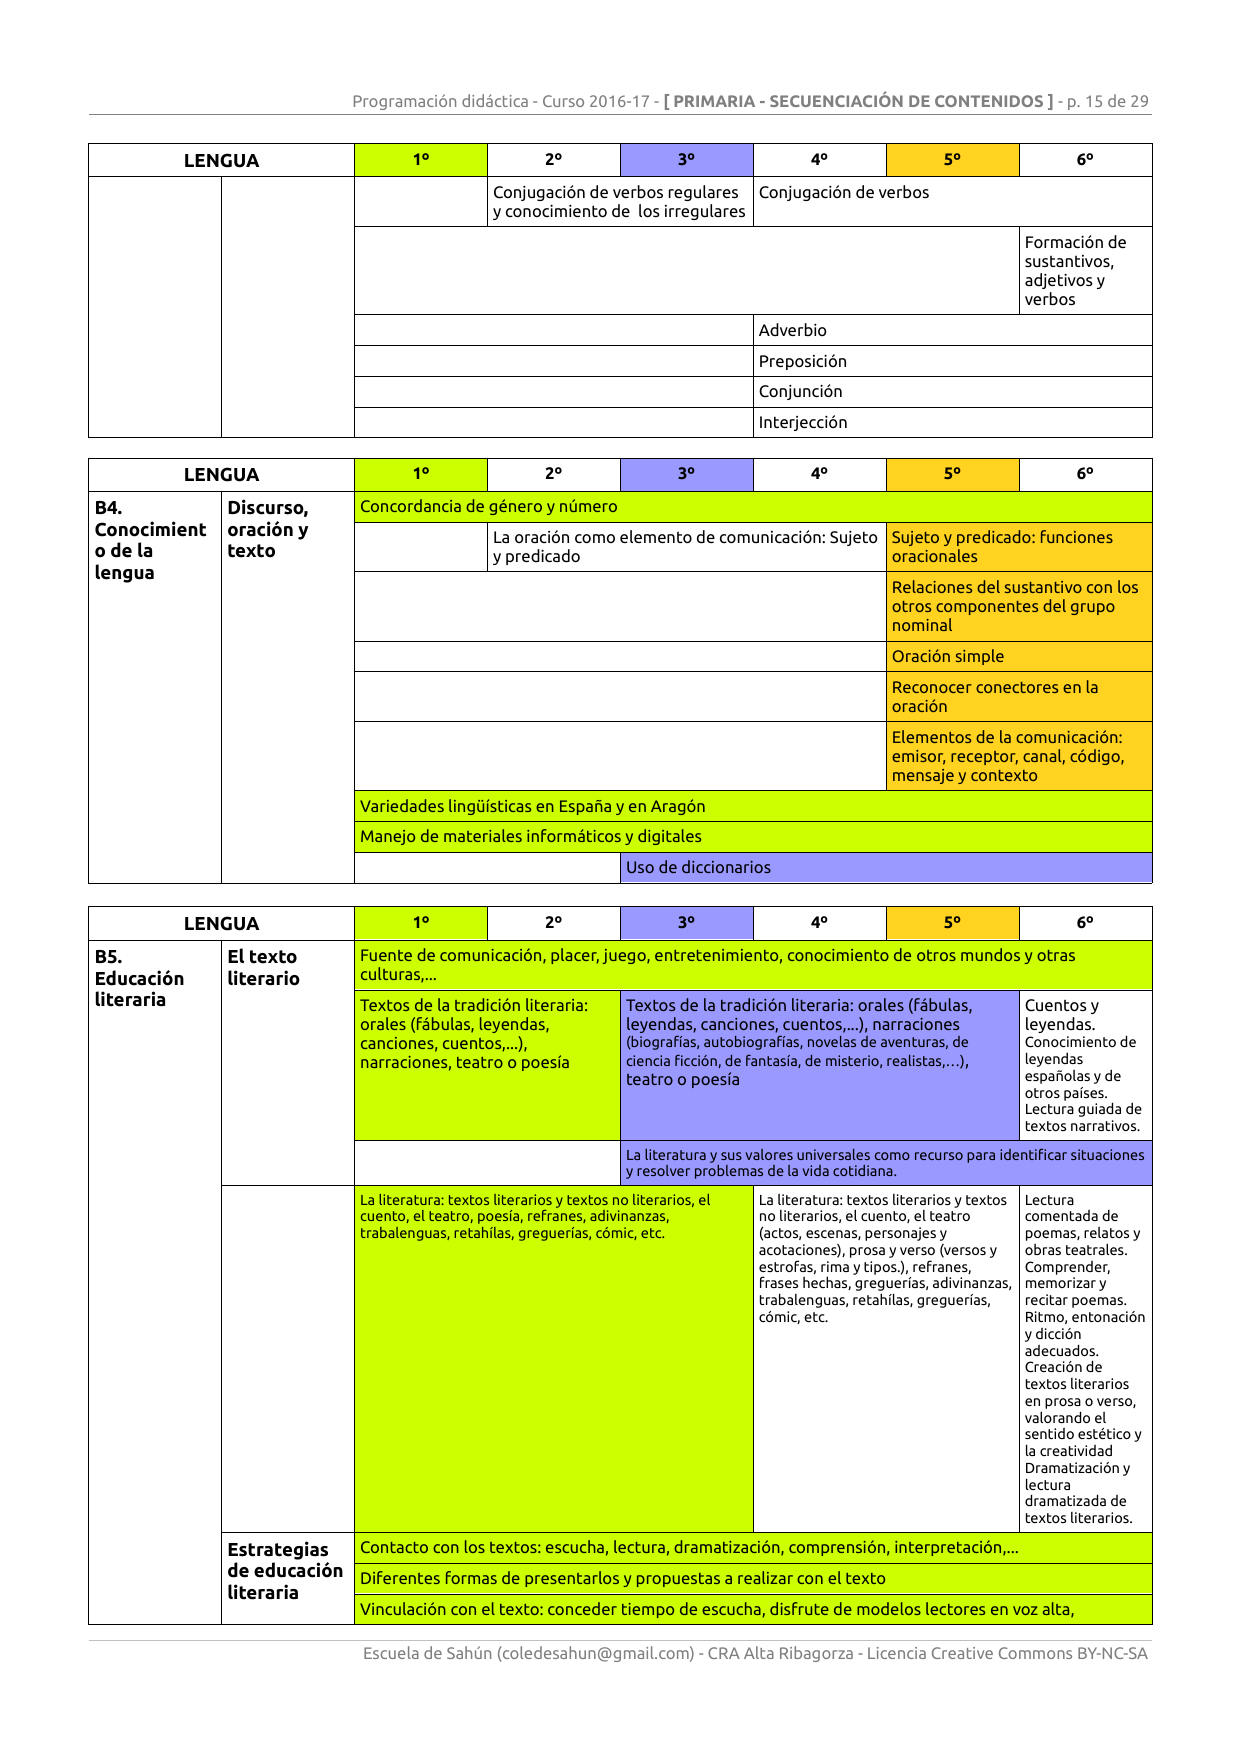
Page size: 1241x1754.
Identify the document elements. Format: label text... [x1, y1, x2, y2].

table_cell La literatura: textos literarios y textos no literarios, el cuento, el teatro, poesía, refranes, adivinanzas, trabalenguas, retahílas, greguerías, cómic, etc. [355, 1186, 753, 1532]
table_cell Concordancia de género y número [355, 492, 1152, 522]
table_cell Manejo de materiales informáticos y digitales [355, 822, 1152, 852]
table_cell Discurso, oración y texto [222, 492, 354, 882]
table_cell [89, 177, 221, 437]
table_cell Diferentes formas de presentarlos y propuestas a realizar con el texto [355, 1564, 1152, 1593]
table_header 1º [355, 459, 487, 491]
table_cell Interjección [754, 408, 1152, 437]
table_cell B4. Conocimiento de la lengua [89, 492, 221, 882]
table_header 1º [355, 907, 487, 939]
table_cell El texto literario [222, 941, 354, 1185]
table_cell [222, 1186, 354, 1532]
table_cell [355, 177, 487, 226]
table_cell Vinculación con el texto: conceder tiempo de escucha, disfrute de modelos lectores en voz alta, [355, 1595, 1152, 1624]
table_cell [355, 227, 1019, 314]
table_header 5º [887, 144, 1019, 176]
table_header 1º [355, 144, 487, 176]
table_header 5º [887, 907, 1019, 939]
table_cell [355, 642, 886, 671]
table_header 4º [754, 144, 886, 176]
table_cell B5. Educación literaria [89, 941, 221, 1624]
table_cell Elementos de la comunicación: emisor, receptor, canal, código, mensaje y contexto [887, 722, 1152, 790]
table_cell [355, 346, 753, 376]
table_cell Reconocer conectores en la oración [887, 672, 1152, 721]
table_header 2º [488, 144, 620, 176]
table_header LENGUA [89, 144, 354, 176]
table_cell [355, 572, 886, 641]
table_cell Sujeto y predicado: funciones oracionales [887, 523, 1152, 571]
table_cell Textos de la tradición literaria: orales (fábulas, leyendas, canciones, cuentos,...), narraciones, teatro o poesía [355, 991, 620, 1140]
table_cell La literatura: textos literarios y textos no literarios, el cuento, el teatro (actos, escenas, personajes y acotaciones), prosa y verso (versos y estrofas, rima y tipos.), refranes, frases hechas, greguerías, adivinanzas, trabalenguas, retahílas, greguerías, cómic, etc. [754, 1186, 1019, 1532]
table_cell [355, 408, 753, 437]
table_cell [355, 523, 487, 571]
table_cell La oración como elemento de comunicación: Sujeto y predicado [488, 523, 886, 571]
table_cell Conjugación de verbos regulares y conocimiento de los irregulares [488, 177, 753, 226]
table_cell [355, 315, 753, 345]
table_cell Cuentos y leyendas. Conocimiento de leyendas españolas y de otros países. Lectura guiada de textos narrativos. [1020, 991, 1152, 1140]
table_cell Formación de sustantivos, adjetivos y verbos [1020, 227, 1152, 314]
table_header 3º [621, 907, 753, 939]
table_header 6º [1020, 907, 1152, 939]
table_header 3º [621, 459, 753, 491]
table_header 6º [1020, 144, 1152, 176]
table_cell Conjunción [754, 377, 1152, 407]
table_cell Textos de la tradición literaria: orales (fábulas, leyendas, canciones, cuentos,...), narraciones (biografías, autobiografías, novelas de aventuras, de ciencia ficción, de fantasía, de misterio, realistas,…), teatro o poesía [621, 991, 1019, 1140]
table_cell [355, 1141, 620, 1185]
table_cell La literatura y sus valores universales como recurso para identificar situaciones y resolver problemas de la vida cotidiana. [621, 1141, 1152, 1185]
table_header 3º [621, 144, 753, 176]
table_cell Contacto con los textos: escucha, lectura, dramatización, comprensión, interpretación,... [355, 1533, 1152, 1563]
table_header 2º [488, 907, 620, 939]
table_cell [355, 672, 886, 721]
table_cell Uso de diccionarios [621, 853, 1152, 882]
table_header 4º [754, 459, 886, 491]
table_header 4º [754, 907, 886, 939]
table_cell [355, 722, 886, 790]
table_cell Variedades lingüísticas en España y en Aragón [355, 791, 1152, 821]
table_cell Lectura comentada de poemas, relatos y obras teatrales. Comprender, memorizar y recitar poemas. Ritmo, entonación y dicción adecuados. Creación de textos literarios en prosa o verso, valorando el sentido estético y la creatividad Dramatización y lectura dramatizada de textos literarios. [1020, 1186, 1152, 1532]
table_cell [355, 377, 753, 407]
table_cell [355, 853, 620, 882]
table_cell Adverbio [754, 315, 1152, 345]
table_cell Fuente de comunicación, placer, juego, entretenimiento, conocimiento de otros mundos y otras culturas,... [355, 941, 1152, 989]
table_cell Conjugación de verbos [754, 177, 1152, 226]
table_cell Relaciones del sustantivo con los otros componentes del grupo nominal [887, 572, 1152, 641]
table_header 2º [488, 459, 620, 491]
table_header 5º [887, 459, 1019, 491]
table_header 6º [1020, 459, 1152, 491]
table_cell [222, 177, 354, 437]
table_cell Preposición [754, 346, 1152, 376]
table_cell Estrategias de educación literaria [222, 1533, 354, 1624]
table_cell Oración simple [887, 642, 1152, 671]
table_header LENGUA [89, 459, 354, 491]
table_header LENGUA [89, 907, 354, 939]
